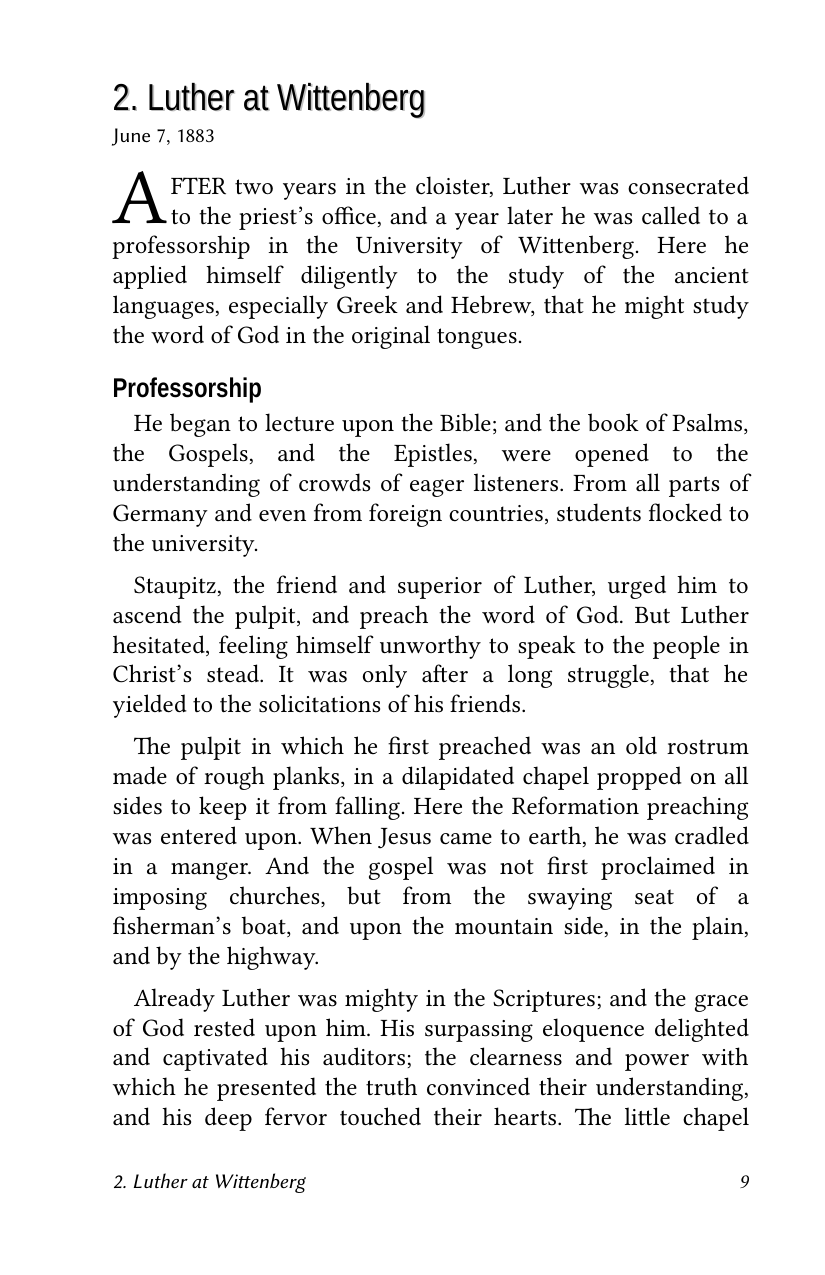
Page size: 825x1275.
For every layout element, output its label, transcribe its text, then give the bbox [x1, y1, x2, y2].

text Staupitz, the friend and superior of Luther, urged him to ascend the pulpit, and preach the word of God. But Luther hesitated, feeling himself unworthy to speak to the people in Christ’s stead. It was only after a long struggle, that he yielded to the solicitations of his friends. [112, 571, 750, 719]
title Luther at Wittenberg [112, 75, 750, 118]
text Already Luther was mighty in the Scriptures; and the grace of God rested upon him. His surpassing eloquence delighted and captivated his auditors; the clearness and power with which he presented the truth convinced their understanding, and his deep fervor touched their hearts. The little chapel [112, 984, 750, 1132]
text The pulpit in which he first preached was an old rostrum made of rough planks, in a dilapidated chapel propped on all sides to keep it from falling. Here the Reformation preaching was entered upon. When Jesus came to earth, he was cradled in a manger. And the gospel was not first proclaimed in imposing churches, but from the swaying seat of a fisherman’s boat, and upon the mountain side, in the plain, and by the highway. [112, 732, 750, 970]
text He began to lecture upon the Bible; and the book of Psalms, the Gospels, and the Epistles, were opened to the understanding of crowds of eager listeners. From all parts of Germany and even from foreign countries, students flocked to the university. [112, 409, 750, 557]
text AFTER two years in the cloister, Luther was consecrated to the priest’s office, and a year later he was called to a professorship in the University of Wittenberg. Here he applied himself diligently to the study of the ancient languages, especially Greek and Hebrew, that he might study the word of God in the original tongues. [112, 172, 750, 350]
text June 7, 1883 [112, 124, 750, 148]
subtitle Professorship [112, 372, 750, 403]
